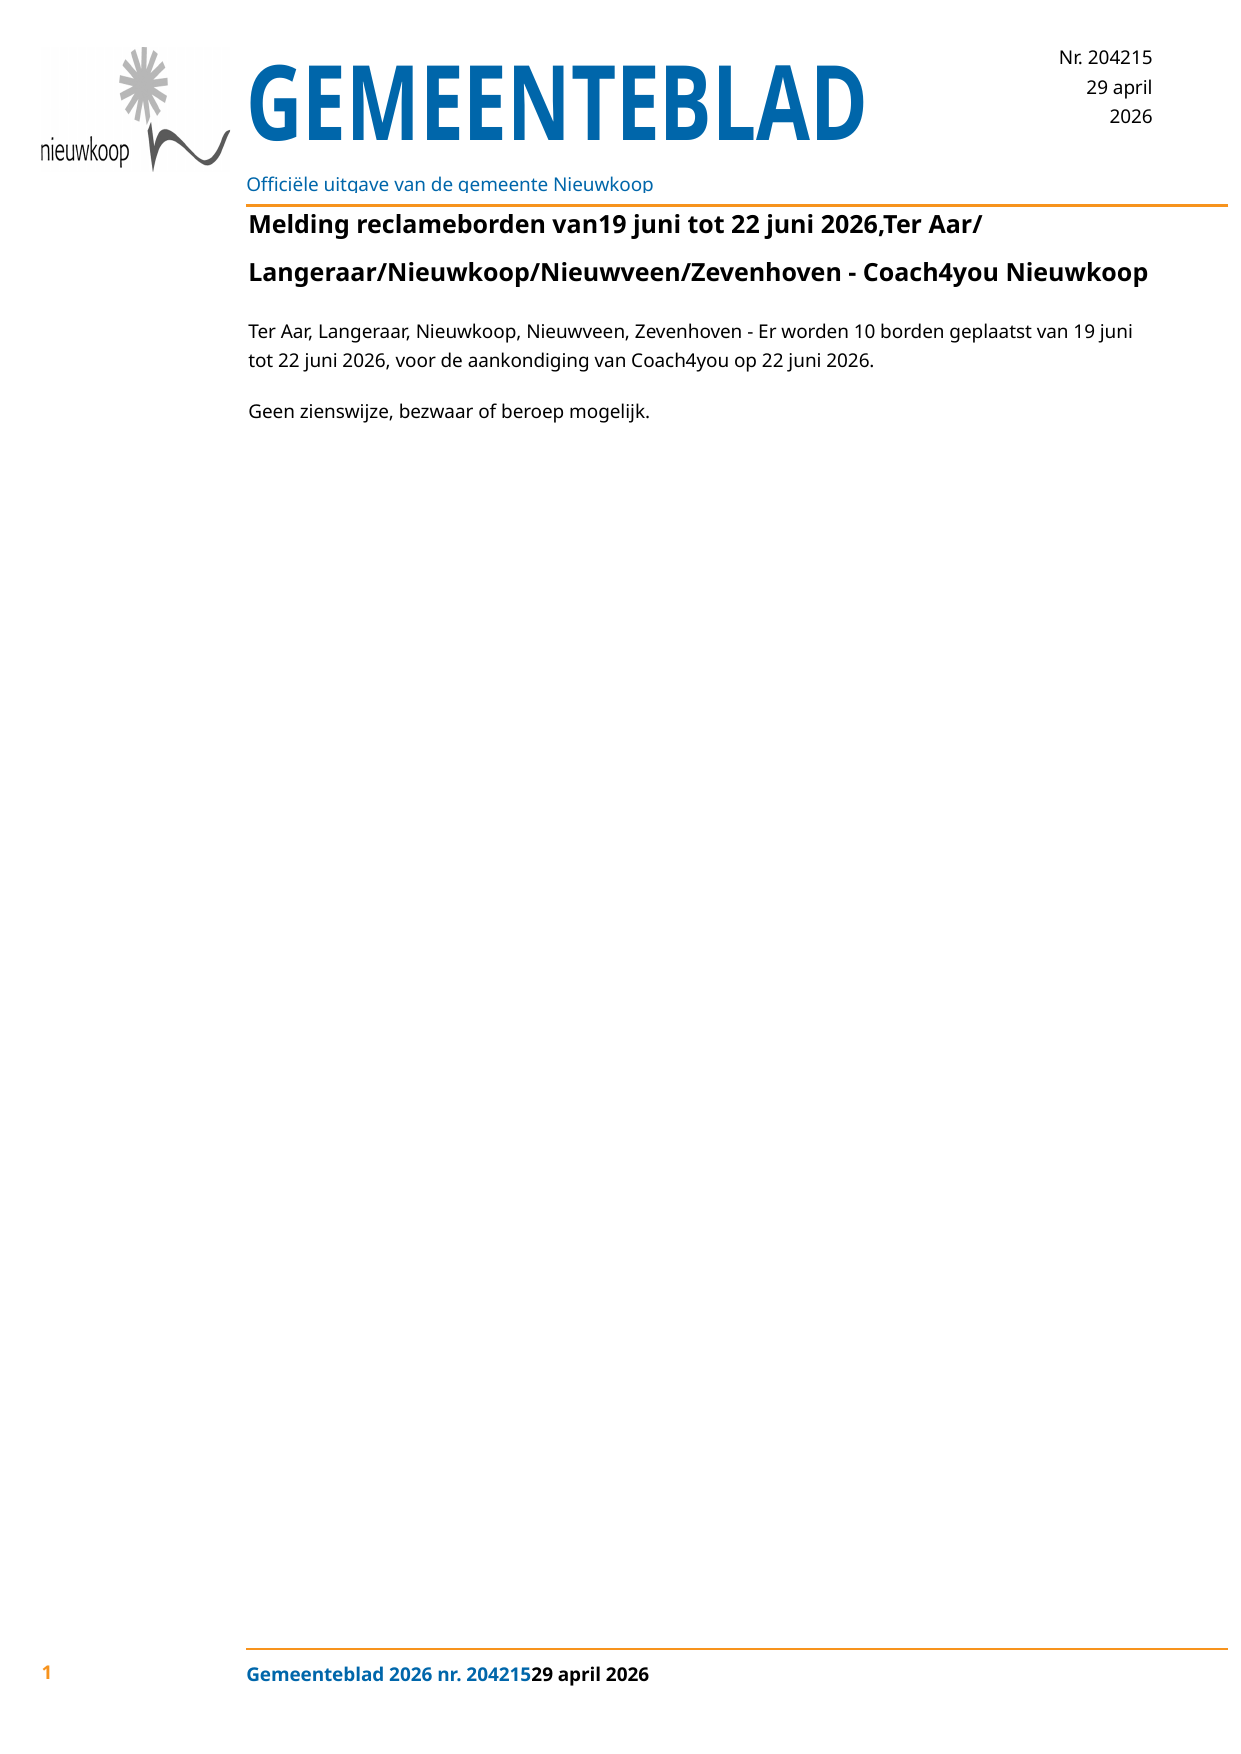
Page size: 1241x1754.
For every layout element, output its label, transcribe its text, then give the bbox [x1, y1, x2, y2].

text Geen zienswijze, bezwaar of beroep mogelijk. [248, 398, 1152, 424]
picture [41, 47, 231, 172]
text Melding reclameborden van19 juni tot 22 juni 2026,Ter Aar/ Langeraar/Nieuwkoop/Nieuwveen/Zevenhoven - Coach4you Nieuwkoop [248, 207, 1152, 288]
text Ter Aar, Langeraar, Nieuwkoop, Nieuwveen, Zevenhoven - Er worden 10 borden geplaatst van 19 juni tot 22 juni 2026, voor de aankondiging van Coach4you op 22 juni 2026. [248, 318, 1152, 373]
